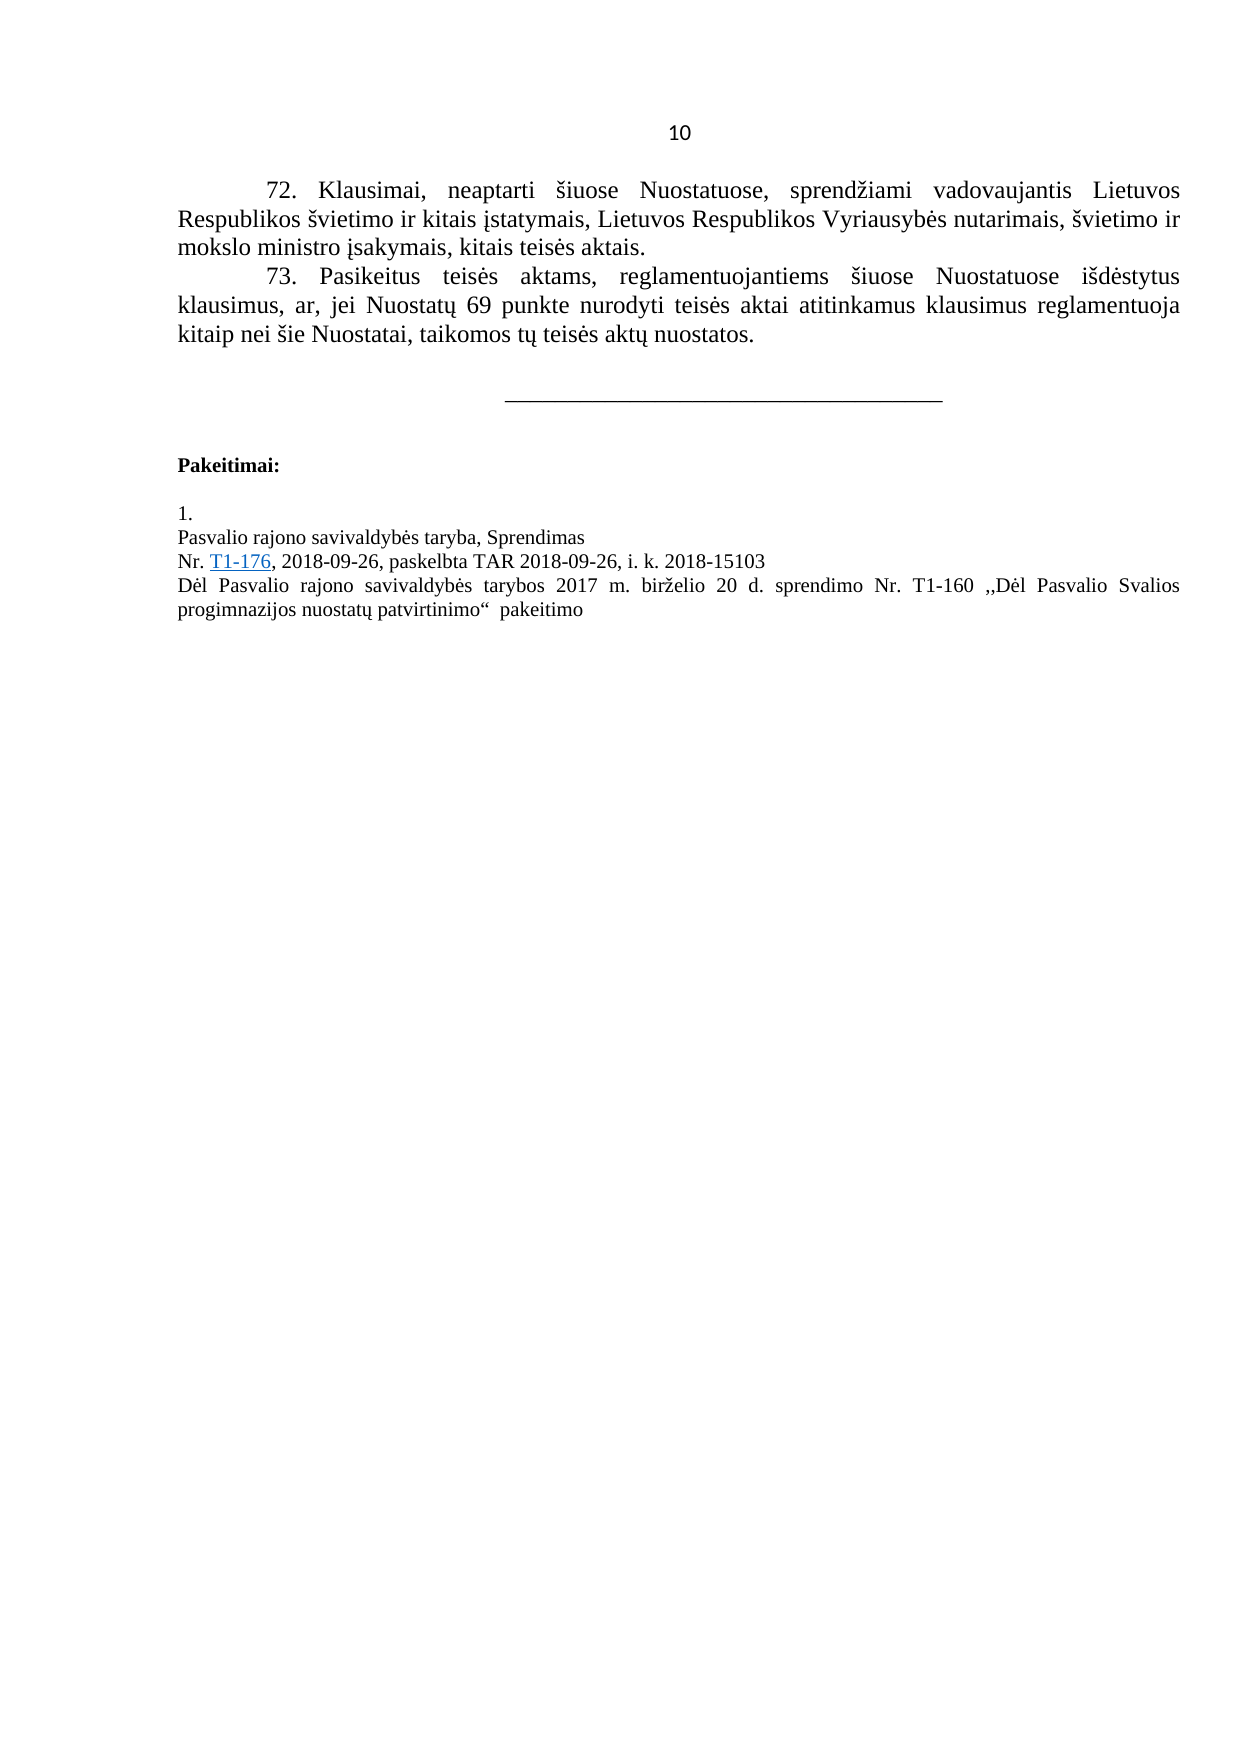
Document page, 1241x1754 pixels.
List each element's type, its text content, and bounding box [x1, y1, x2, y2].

text Pasvalio rajono savivaldybės taryba, Sprendimas [177, 525, 1181, 549]
text 1. [177, 501, 1181, 525]
text 72. Klausimai, neaptarti šiuose Nuostatuose, sprendžiami vadovaujantis Lietuvos Respublikos švietimo ir kitais įstatymais, Lietuvos Respublikos Vyriausybės nutarimais, švietimo ir mokslo ministro įsakymais, kitais teisės aktais. [177, 175, 1181, 261]
text ___________________________________ [177, 376, 1181, 405]
text Pakeitimai: [177, 453, 1181, 477]
text Dėl Pasvalio rajono savivaldybės tarybos 2017 m. birželio 20 d. sprendimo Nr. T1-160 ,,Dėl Pasvalio Svalios progimnazijos nuostatų patvirtinimo“ pakeitimo [177, 573, 1181, 621]
text 73. Pasikeitus teisės aktams, reglamentuojantiems šiuose Nuostatuose išdėstytus klausimus, ar, jei Nuostatų 69 punkte nurodyti teisės aktai atitinkamus klausimus reglamentuoja kitaip nei šie Nuostatai, taikomos tų teisės aktų nuostatos. [177, 261, 1181, 347]
text Nr. T1-176, 2018-09-26, paskelbta TAR 2018-09-26, i. k. 2018-15103 [177, 549, 1181, 573]
